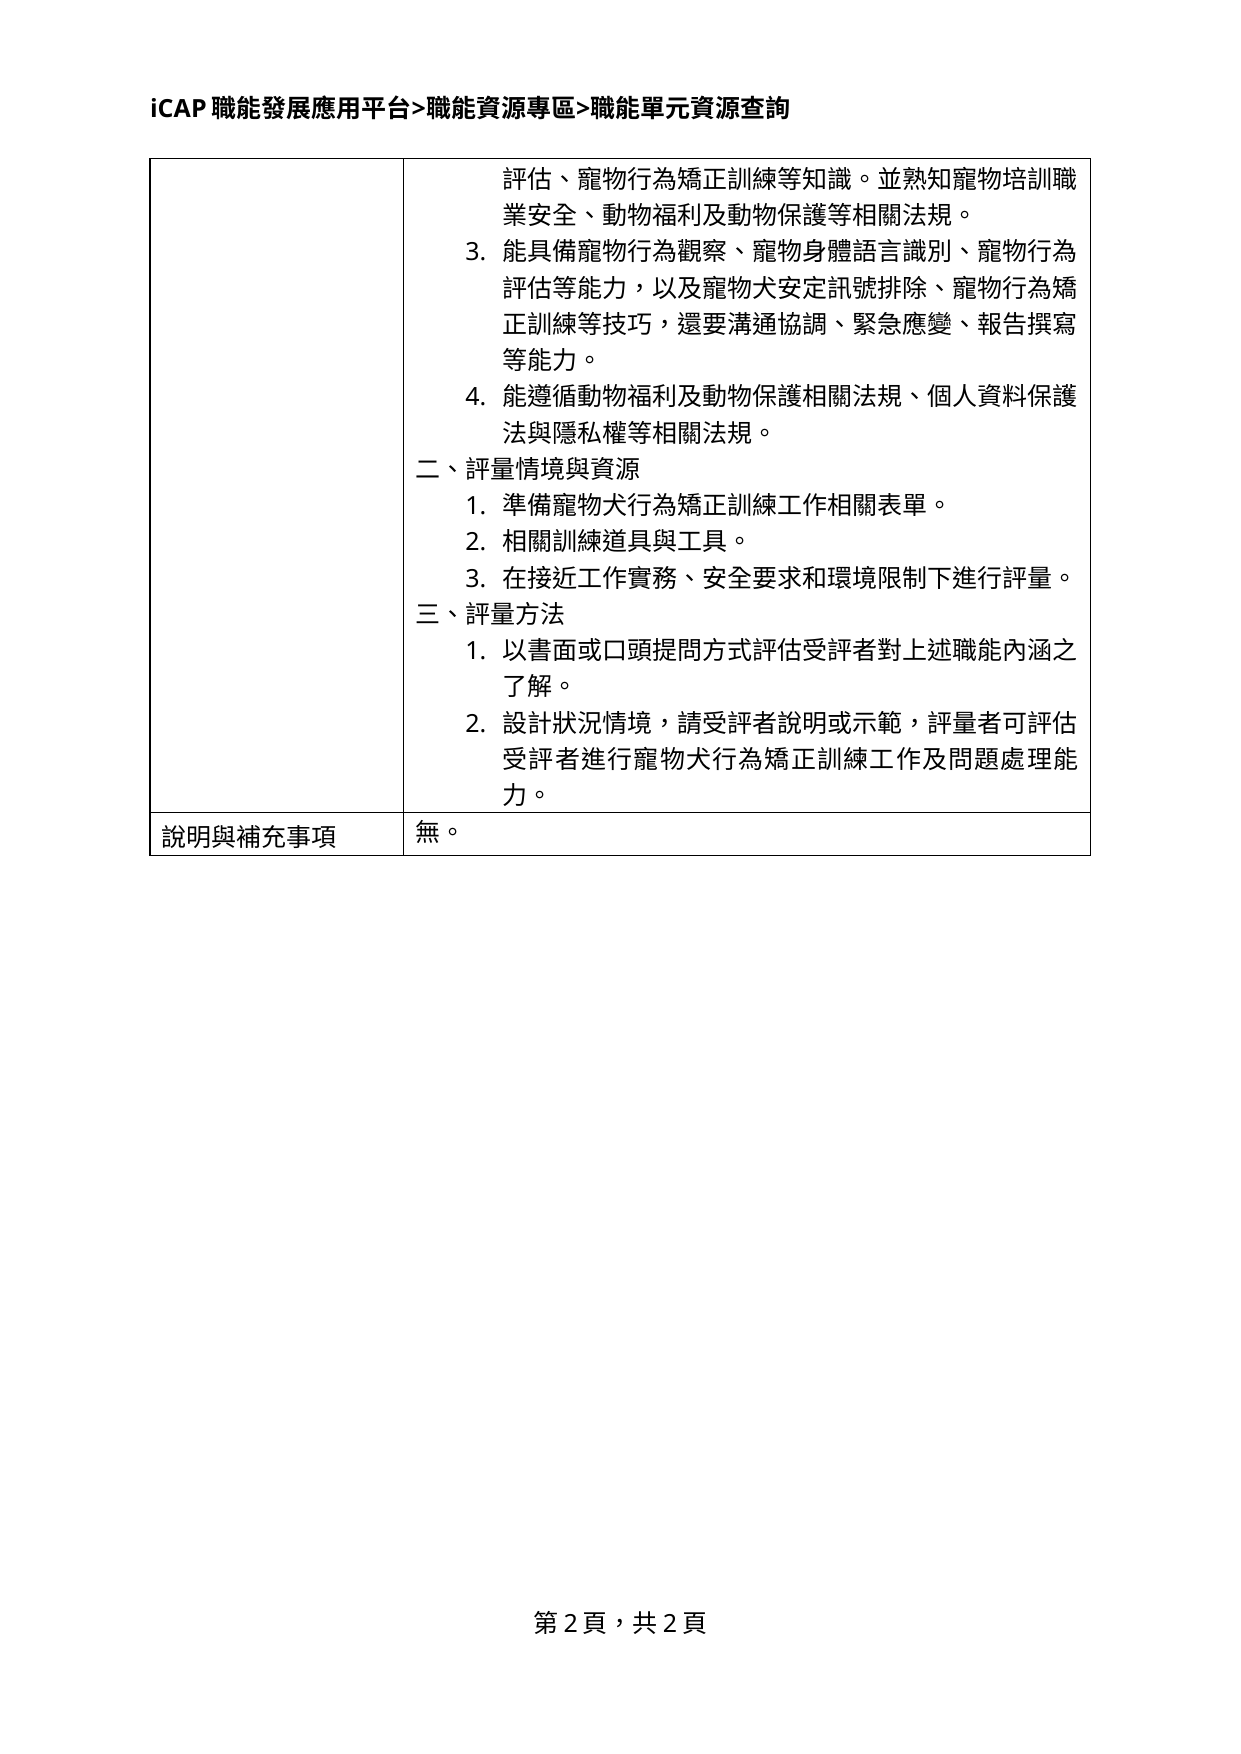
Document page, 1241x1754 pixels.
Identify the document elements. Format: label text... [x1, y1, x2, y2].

table_cell 一、評量證據 能進行寵物犬基礎行為矯正訓練，並完成適當轉介服務及報告。 能了解寵物心理及行為學、寵物基本養成訓練、寵物安定訊號認知、寵物訓練設備與工具使用、寵物行為評估、寵物行為矯正訓練等知識。並熟知寵物培訓職業安全、動物福利及動物保護等相關法規。 能具備寵物行為觀察、寵物身體語言識別、寵物行為評估等能力，以及寵物犬安定訊號排除、寵物行為矯正訓練等技巧，還要溝通協調、緊急應變、報告撰寫等能力。 能遵循動物福利及動物保護相關法規、個人資料保護法與隱私權等相關法規。 二、評量情境與資源 準備寵物犬行為矯正訓練工作相關表單。 相關訓練道具與工具。 在接近工作實務、安全要求和環境限制下進行評量。 三、評量方法 以書面或口頭提問方式評估受評者對上述職能內涵之了解。 設計狀況情境，請受評者說明或示範，評量者可評估受評者進行寵物犬行為矯正訓練工作及問題處理能力。 [404, 159, 1090, 812]
table_cell 無。 [404, 813, 1090, 854]
table_cell [151, 159, 403, 812]
table_cell 說明與補充事項 [151, 813, 403, 854]
